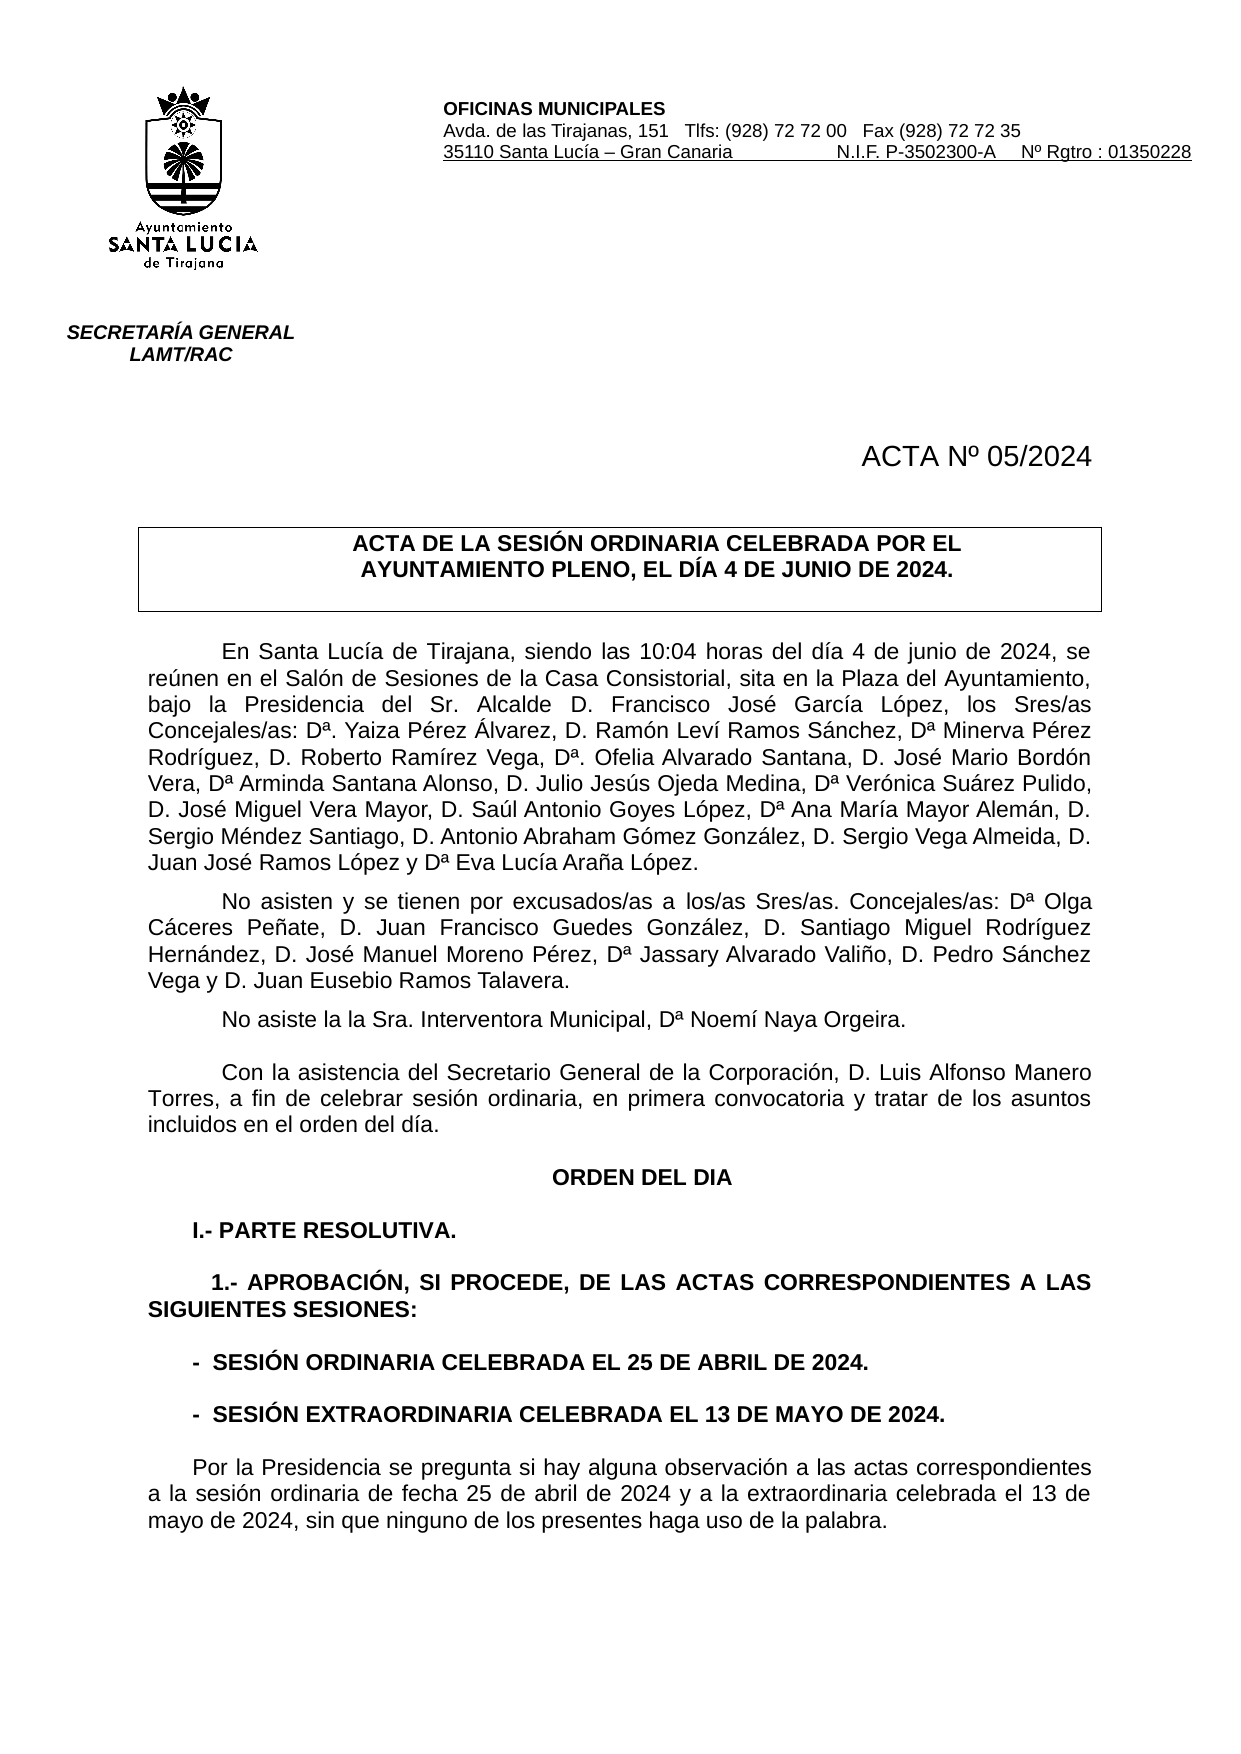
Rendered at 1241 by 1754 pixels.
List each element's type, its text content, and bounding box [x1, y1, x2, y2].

text Por la Presidencia se pregunta si hay alguna observación a las actas correspondientes a la sesión ordinaria de fecha 25 de abril de 2024 y a la extraordinaria celebrada el 13 de mayo de 2024, sin que ninguno de los presentes haga uso de la palabra. [148, 1454, 1092, 1533]
text En Santa Lucía de Tirajana, siendo las 10:04 horas del día 4 de junio de 2024, se reúnen en el Salón de Sesiones de la Casa Consistorial, sita en la Plaza del Ayuntamiento, bajo la Presidencia del Sr. Alcalde D. Francisco José García López, los Sres/as Concejales/as: Dª. Yaiza Pérez Álvarez, D. Ramón Leví Ramos Sánchez, Dª Minerva Pérez Rodríguez, D. Roberto Ramírez Vega, Dª. Ofelia Alvarado Santana, D. José Mario Bordón Vera, Dª Arminda Santana Alonso, D. Julio Jesús Ojeda Medina, Dª Verónica Suárez Pulido, D. José Miguel Vera Mayor, D. Saúl Antonio Goyes López, Dª Ana María Mayor Alemán, D. Sergio Méndez Santiago, D. Antonio Abraham Gómez González, D. Sergio Vega Almeida, D. Juan José Ramos López y Dª Eva Lucía Araña López. [148, 638, 1092, 875]
text Con la asistencia del Secretario General de la Corporación, D. Luis Alfonso Manero Torres, a fin de celebrar sesión ordinaria, en primera convocatoria y tratar de los asuntos incluidos en el orden del día. [148, 1058, 1092, 1138]
text - SESIÓN ORDINARIA CELEBRADA EL 25 DE ABRIL DE 2024. [148, 1348, 1092, 1375]
text AYUNTAMIENTO PLENO, EL DÍA 4 DE JUNIO DE 2024. [148, 556, 1092, 582]
picture [80, 56, 286, 296]
text 1.- APROBACIÓN, SI PROCEDE, DE LAS ACTAS CORRESPONDIENTES A LAS SIGUIENTES SESIONES: [148, 1269, 1092, 1322]
text I.- PARTE RESOLUTIVA. [148, 1217, 1092, 1243]
subtitle ACTA Nº 05/2024 [148, 439, 1092, 473]
text - SESIÓN EXTRAORDINARIA CELEBRADA EL 13 DE MAYO DE 2024. [148, 1401, 1092, 1427]
text No asisten y se tienen por excusados/as a los/as Sres/as. Concejales/as: Dª Olga Cáceres Peñate, D. Juan Francisco Guedes González, D. Santiago Miguel Rodríguez Hernández, D. José Manuel Moreno Pérez, Dª Jassary Alvarado Valiño, D. Pedro Sánchez Vega y D. Juan Eusebio Ramos Talavera. [148, 888, 1092, 993]
text ACTA DE LA SESIÓN ORDINARIA CELEBRADA POR EL [139, 528, 1101, 556]
text No asiste la la Sra. Interventora Municipal, Dª Noemí Naya Orgeira. [148, 1006, 1092, 1032]
text ORDEN DEL DIA [148, 1164, 1092, 1190]
